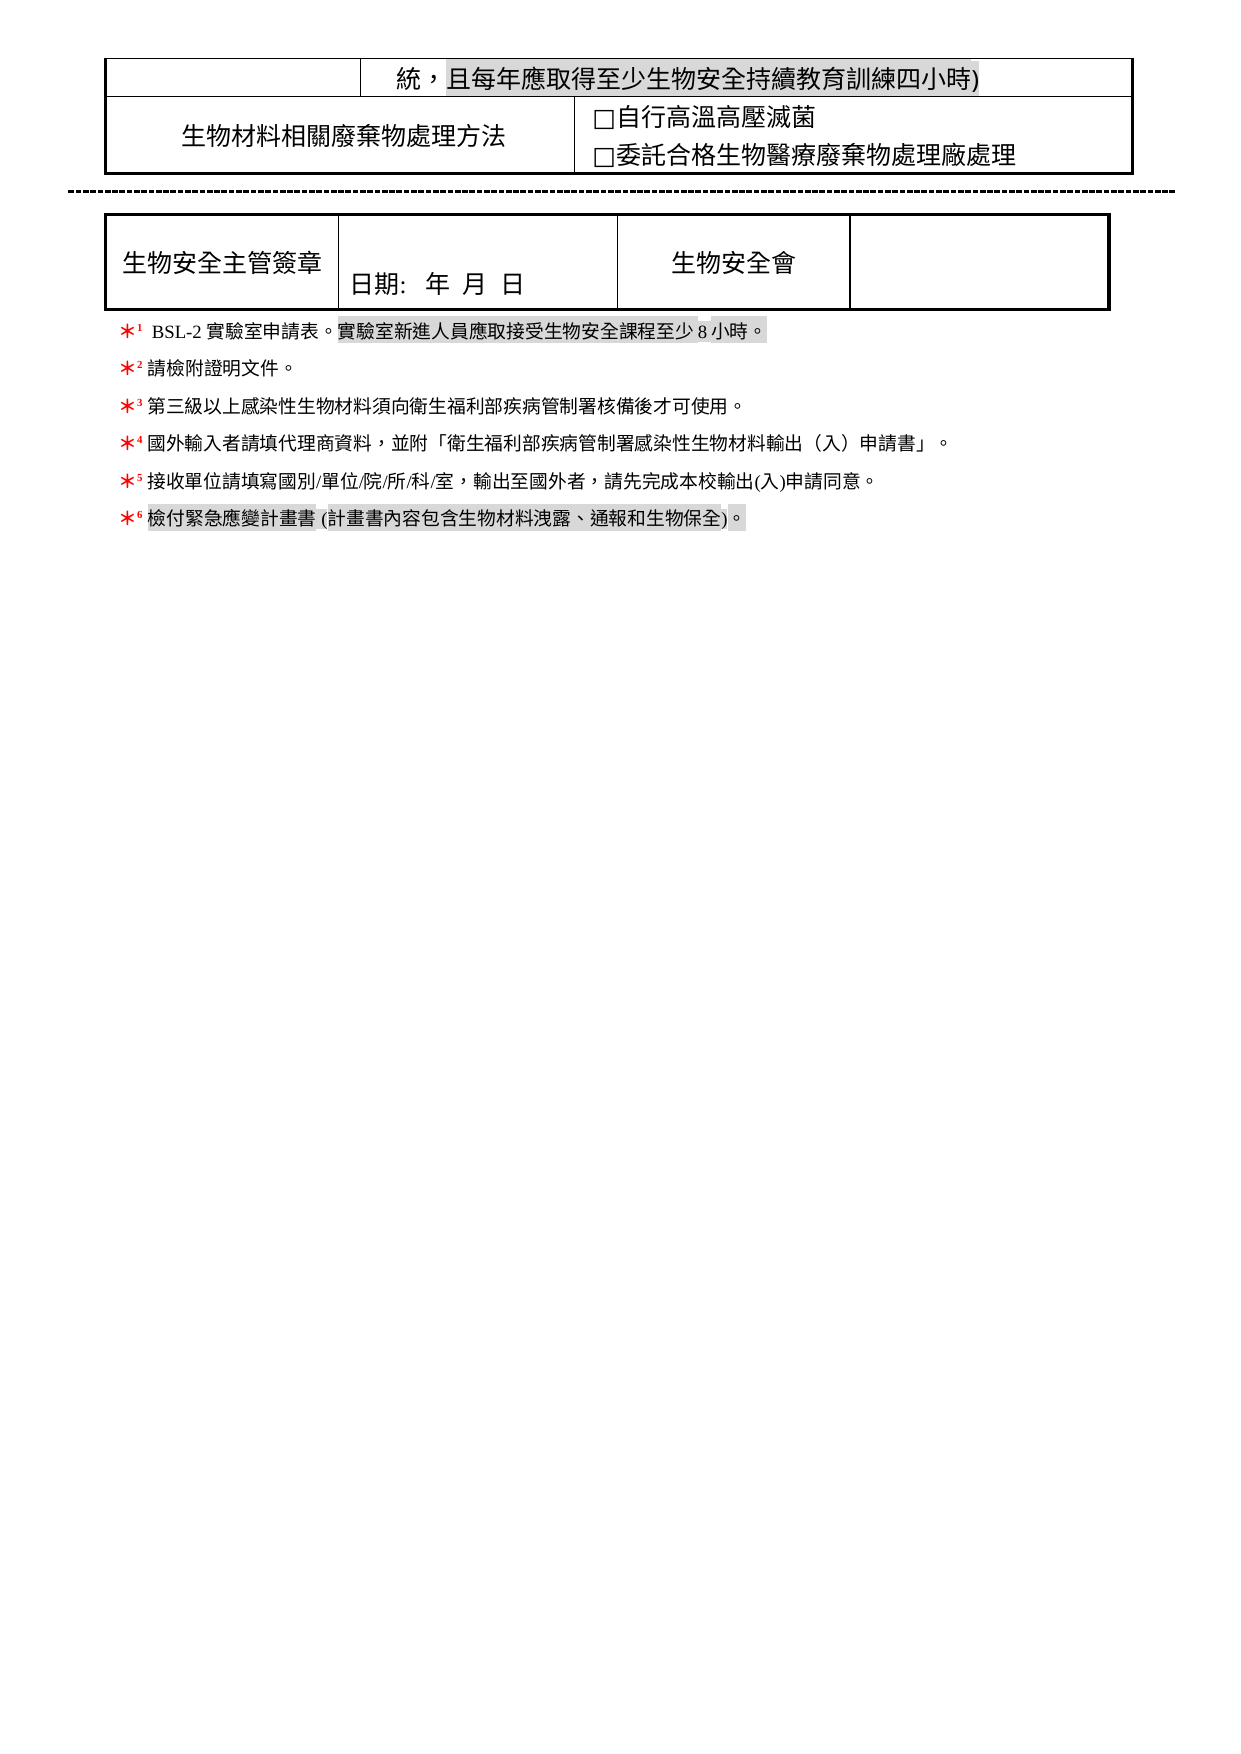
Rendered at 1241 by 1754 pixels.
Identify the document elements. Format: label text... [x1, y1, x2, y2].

table_cell □自行高溫高壓滅菌 □委託合格生物醫療廢棄物處理廠處理 [575, 97, 1131, 172]
text ＊1 BSL-2 實驗室申請表。實驗室新進人員應取接受生物安全課程至少8小時。 [118, 311, 1122, 349]
table_cell [107, 59, 360, 96]
table_cell 生物材料相關廢棄物處理方法 [107, 97, 574, 172]
table_header 生物安全主管簽章 [107, 216, 338, 308]
table_header 生物安全會 [618, 216, 849, 308]
text ＊5 接收單位請填寫國別/單位/院/所/科/室，輸出至國外者，請先完成本校輸出(入)申請同意。 [118, 461, 1122, 499]
text ＊4 國外輸入者請填代理商資料，並附「衛生福利部疾病管制署感染性生物材料輸出（入）申請書」。 [118, 424, 1122, 461]
table_header 日期: 年 月 日 [339, 216, 617, 308]
table_header [851, 216, 1107, 308]
table_cell 統，且每年應取得至少生物安全持續教育訓練四小時) [361, 59, 1131, 96]
text ＊2 請檢附證明文件。 [118, 349, 1122, 386]
text ＊6 檢付緊急應變計畫書 (計畫書內容包含生物材料洩露、通報和生物保全)。 [118, 499, 1122, 536]
text ＊3 第三級以上感染性生物材料須向衛生福利部疾病管制署核備後才可使用。 [118, 386, 1122, 424]
